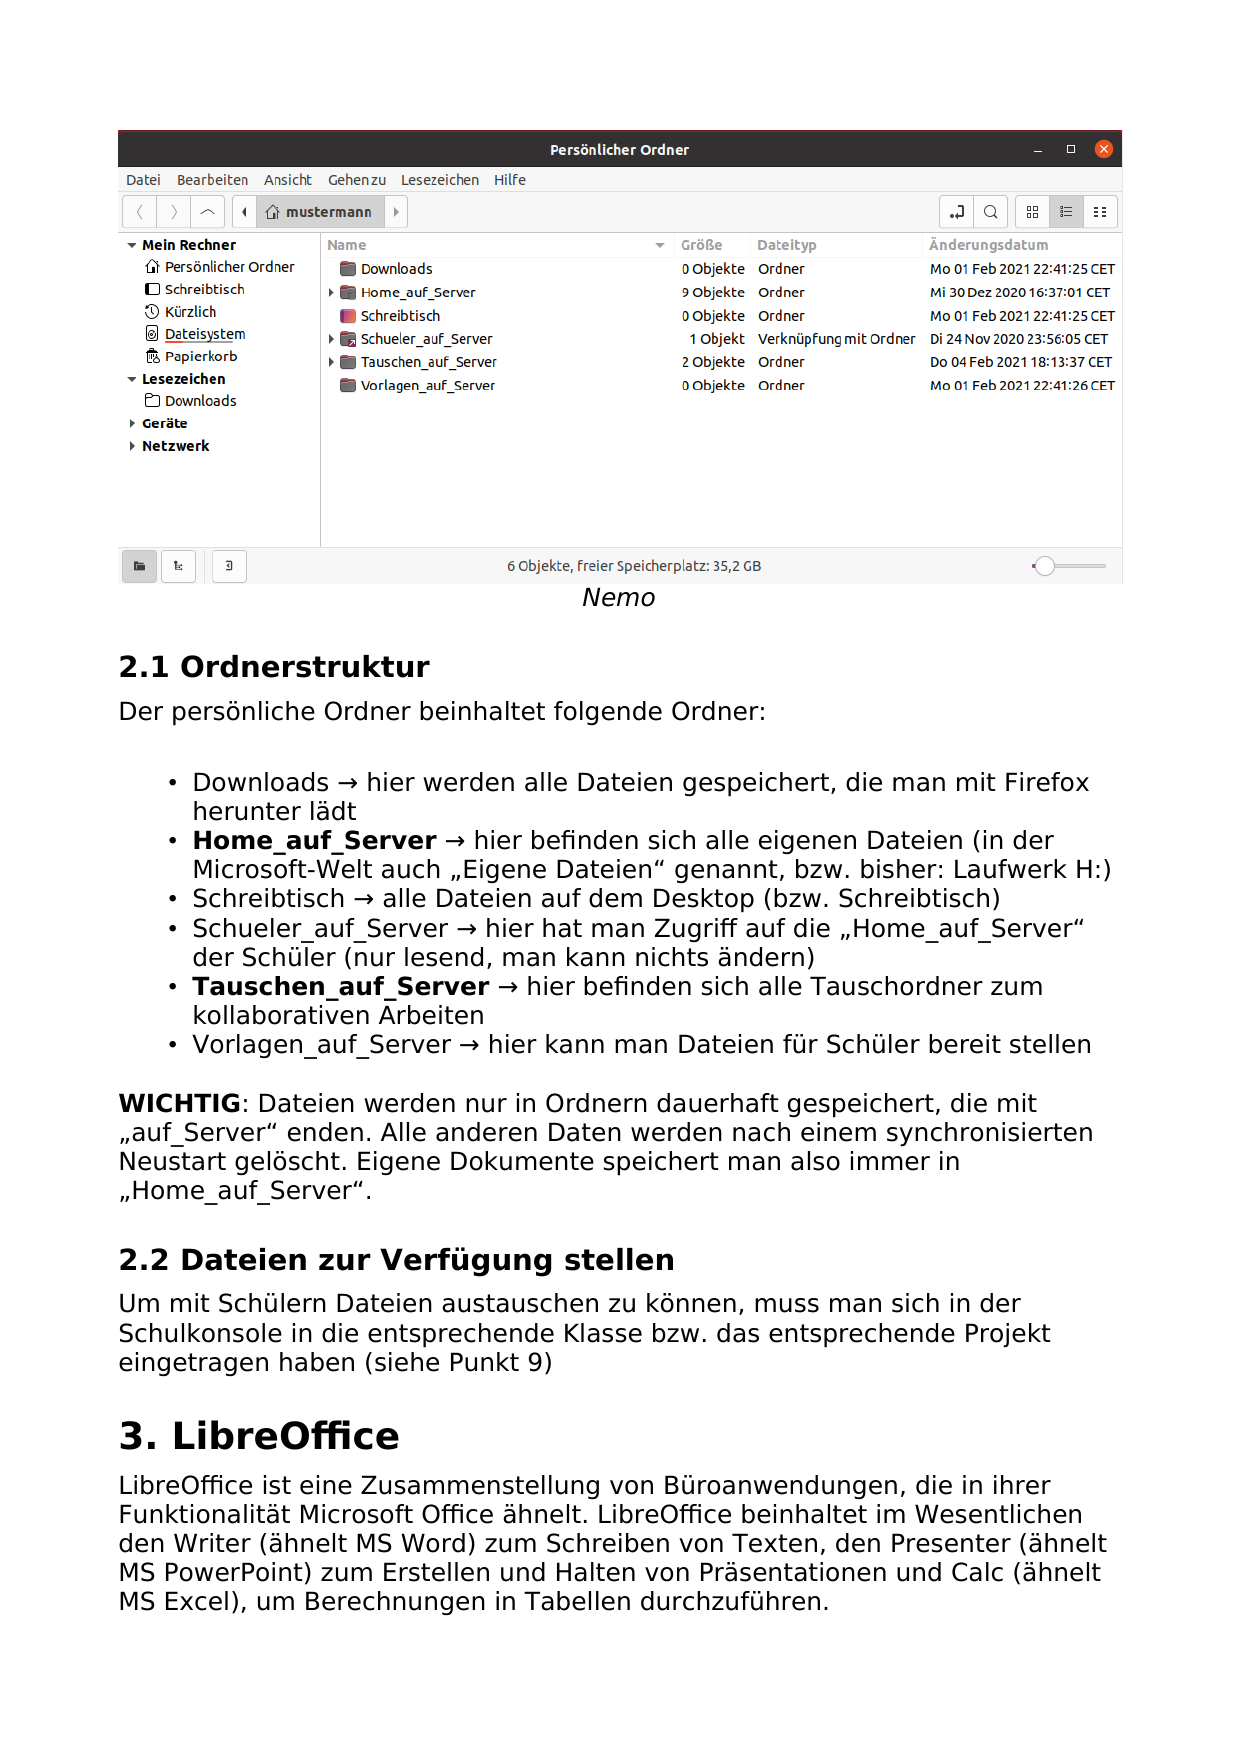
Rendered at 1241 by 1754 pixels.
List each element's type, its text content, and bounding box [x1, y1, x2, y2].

subtitle 3. LibreOffice [118, 1415, 1122, 1458]
text WICHTIG: Dateien werden nur in Ordnern dauerhaft gespeichert, die mit „auf_Server“ enden. Alle anderen Daten werden nach einem synchronisierten Neustart gelöscht. Eigene Dokumente speichert man also immer in „Home_auf_Server“. [118, 1089, 1122, 1206]
list Tauschen_auf_Server → hier befinden sich alle Tauschordner zum kollaborativen Arbeiten [177, 972, 1122, 1030]
text Der persönliche Ordner beinhaltet folgende Ordner: [118, 697, 1122, 726]
text Nemo [118, 584, 1122, 613]
subtitle 2.1 Ordnerstruktur [118, 650, 1122, 684]
picture [118, 130, 1123, 584]
text Um mit Schülern Dateien austauschen zu können, muss man sich in der Schulkonsole in die entsprechende Klasse bzw. das entsprechende Projekt eingetragen haben (siehe Punkt 9) [118, 1290, 1122, 1377]
list Schreibtisch → alle Dateien auf dem Desktop (bzw. Schreibtisch) [177, 884, 1122, 914]
list Downloads → hier werden alle Dateien gespeichert, die man mit Firefox herunter lädt [177, 768, 1122, 826]
text LibreOffice ist eine Zusammenstellung von Büroanwendungen, die in ihrer Funktionalität Microsoft Office ähnelt. LibreOffice beinhaltet im Wesentlichen den Writer (ähnelt MS Word) zum Schreiben von Texten, den Presenter (ähnelt MS PowerPoint) zum Erstellen und Halten von Präsentationen und Calc (ähnelt MS Excel), um Berechnungen in Tabellen durchzuführen. [118, 1471, 1122, 1617]
list Vorlagen_auf_Server → hier kann man Dateien für Schüler bereit stellen [177, 1030, 1122, 1059]
list Home_auf_Server → hier befinden sich alle eigenen Dateien (in der Microsoft-Welt auch „Eigene Dateien“ genannt, bzw. bisher: Laufwerk H:) [177, 826, 1122, 884]
list Schueler_auf_Server → hier hat man Zugriff auf die „Home_auf_Server“ der Schüler (nur lesend, man kann nichts ändern) [177, 914, 1122, 972]
subtitle 2.2 Dateien zur Verfügung stellen [118, 1243, 1122, 1277]
